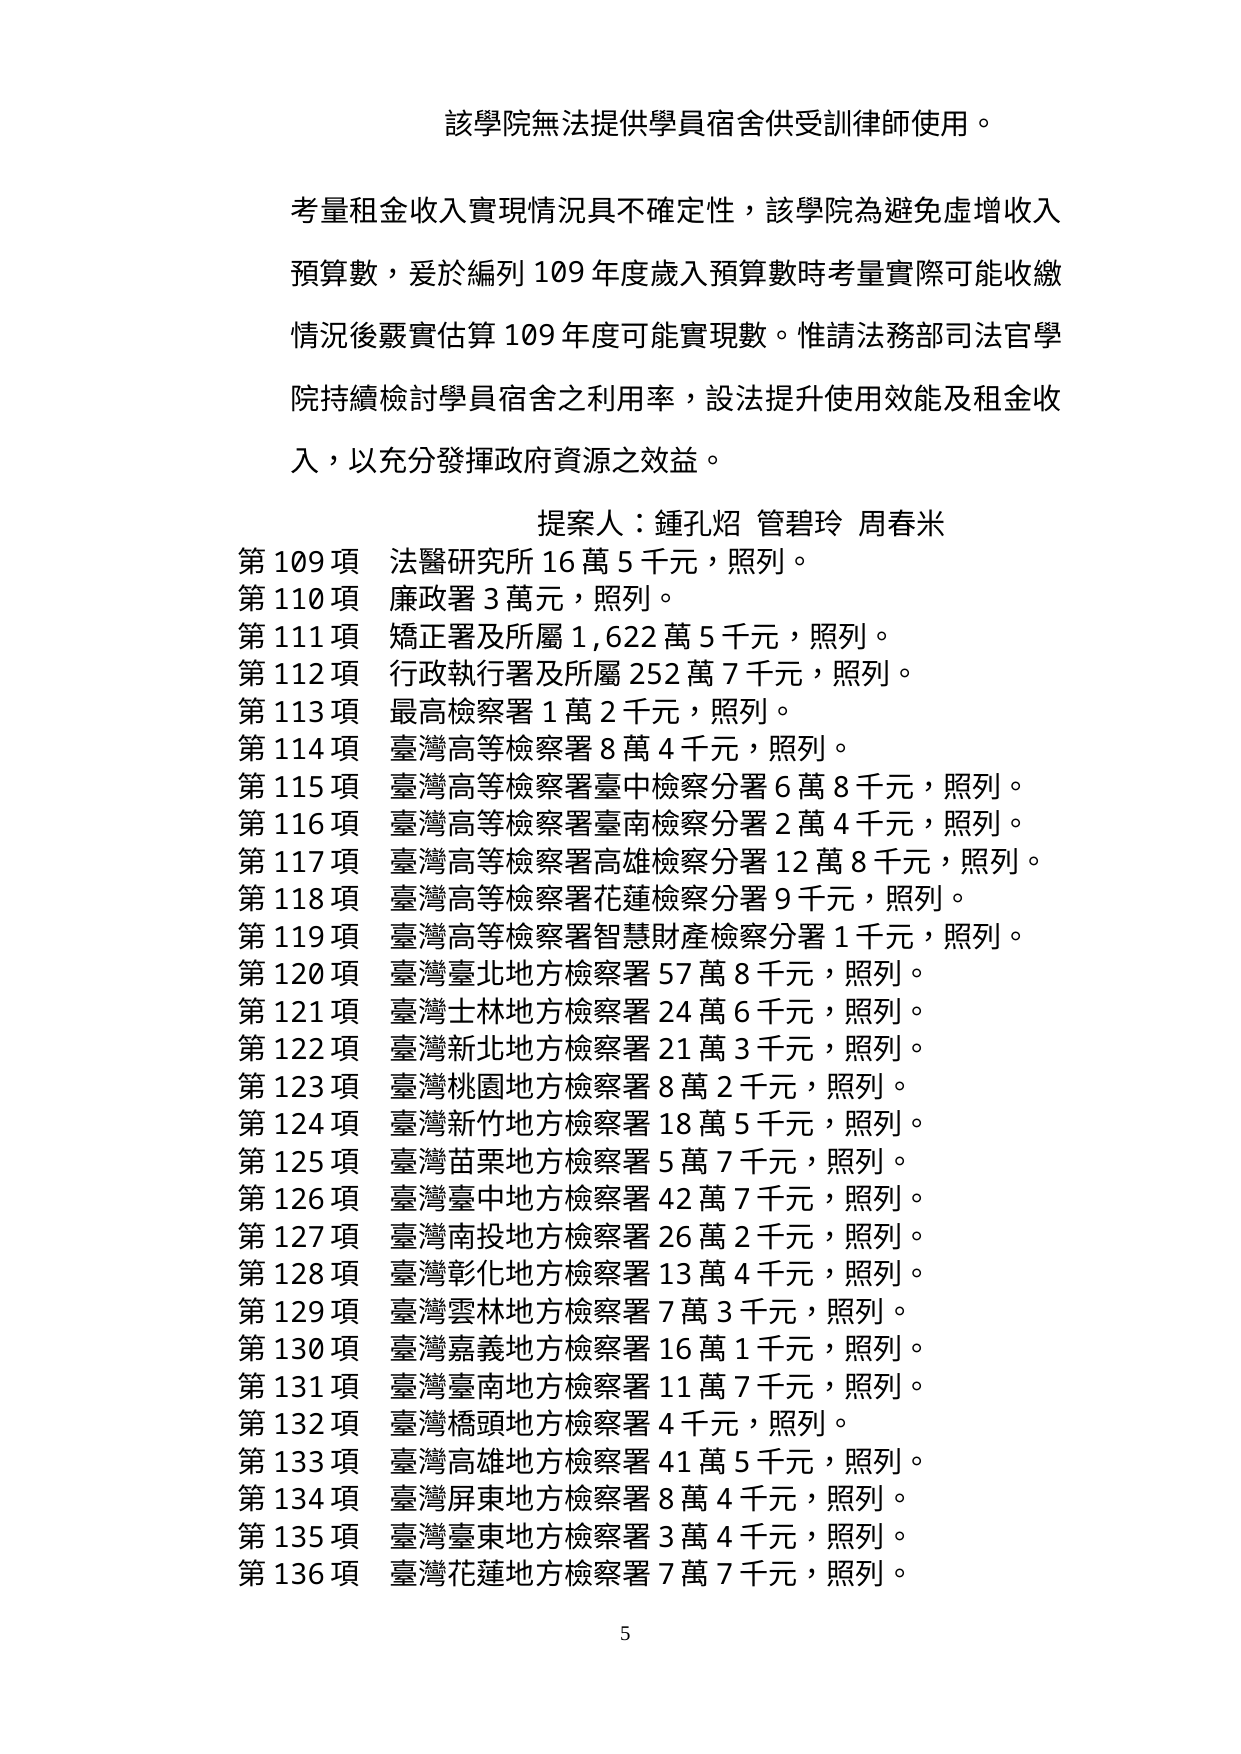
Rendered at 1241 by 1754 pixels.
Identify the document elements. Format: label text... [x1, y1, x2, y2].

text 第113項 最高檢察署1萬2千元，照列。 [237, 692, 1063, 730]
text 第133項 臺灣高雄地方檢察署41萬5千元，照列。 [237, 1442, 1063, 1480]
text 第109項 法醫研究所16萬5千元，照列。 [237, 542, 1063, 580]
text 第134項 臺灣屏東地方檢察署8萬4千元，照列。 [237, 1480, 1063, 1517]
text 第132項 臺灣橋頭地方檢察署4千元，照列。 [237, 1405, 1063, 1442]
list 查法務部司法官學院107年度出租教室、學員宿舍、其他等租金收入決算數3萬5千元，係該院主要為訓練司法官養成教育。又該學院係辦理性質特殊之司法人員職前養成教育、訓練，為維護該學院機關安全與安定學員生活作息管理，除法務部辦理觀護人實務訓練及法務部行政執行署辦理執行人員專業訓練已多年單獨借用該學院學員宿舍提供住宿外，原則上並不開放法務部暨所屬以外各機關或民間團體申請單獨借用該學院學員宿舍及學員餐廳，故住宿申請限以該學院開辦或代辦各項職前訓練及在職進修之學員。因律師職前訓練並非該學院辦理之訓練，且律師學員人數眾多，該學院無法提供學員宿舍供受訓律師使用。 [335, 105, 1063, 142]
text 第117項 臺灣高等檢察署高雄檢察分署12萬8千元，照列。 [237, 842, 1063, 880]
text 第126項 臺灣臺中地方檢察署42萬7千元，照列。 [237, 1180, 1063, 1217]
text 第124項 臺灣新竹地方檢察署18萬5千元，照列。 [237, 1105, 1063, 1142]
text 第127項 臺灣南投地方檢察署26萬2千元，照列。 [237, 1217, 1063, 1255]
text 第120項 臺灣臺北地方檢察署57萬8千元，照列。 [237, 955, 1063, 992]
text 考量租金收入實現情況具不確定性，該學院為避免虛增收入預算數，爰於編列109年度歲入預算數時考量實際可能收繳情況後覈實估算109年度可能實現數。惟請法務部司法官學院持續檢討學員宿舍之利用率，設法提升使用效能及租金收入，以充分發揮政府資源之效益。 [290, 167, 1063, 480]
text 第111項 矯正署及所屬1,622萬5千元，照列。 [237, 617, 1063, 655]
text 第136項 臺灣花蓮地方檢察署7萬7千元，照列。 [237, 1555, 1063, 1592]
text 第123項 臺灣桃園地方檢察署8萬2千元，照列。 [237, 1067, 1063, 1105]
text 第118項 臺灣高等檢察署花蓮檢察分署9千元，照列。 [237, 880, 1063, 917]
text 第128項 臺灣彰化地方檢察署13萬4千元，照列。 [237, 1255, 1063, 1292]
text 提案人：鍾孔炤 管碧玲 周春米 [537, 480, 1063, 542]
text 第125項 臺灣苗栗地方檢察署5萬7千元，照列。 [237, 1142, 1063, 1180]
text 第116項 臺灣高等檢察署臺南檢察分署2萬4千元，照列。 [237, 805, 1063, 842]
text 第122項 臺灣新北地方檢察署21萬3千元，照列。 [237, 1030, 1063, 1067]
text 第119項 臺灣高等檢察署智慧財產檢察分署1千元，照列。 [237, 917, 1063, 955]
text 第135項 臺灣臺東地方檢察署3萬4千元，照列。 [237, 1517, 1063, 1555]
text 第130項 臺灣嘉義地方檢察署16萬1千元，照列。 [237, 1330, 1063, 1367]
text 第110項 廉政署3萬元，照列。 [237, 580, 1063, 617]
text 第121項 臺灣士林地方檢察署24萬6千元，照列。 [237, 992, 1063, 1030]
text 第115項 臺灣高等檢察署臺中檢察分署6萬8千元，照列。 [237, 767, 1063, 805]
text 第112項 行政執行署及所屬252萬7千元，照列。 [237, 655, 1063, 692]
text 第114項 臺灣高等檢察署8萬4千元，照列。 [237, 730, 1063, 767]
text 第129項 臺灣雲林地方檢察署7萬3千元，照列。 [237, 1292, 1063, 1330]
text 第131項 臺灣臺南地方檢察署11萬7千元，照列。 [237, 1367, 1063, 1405]
